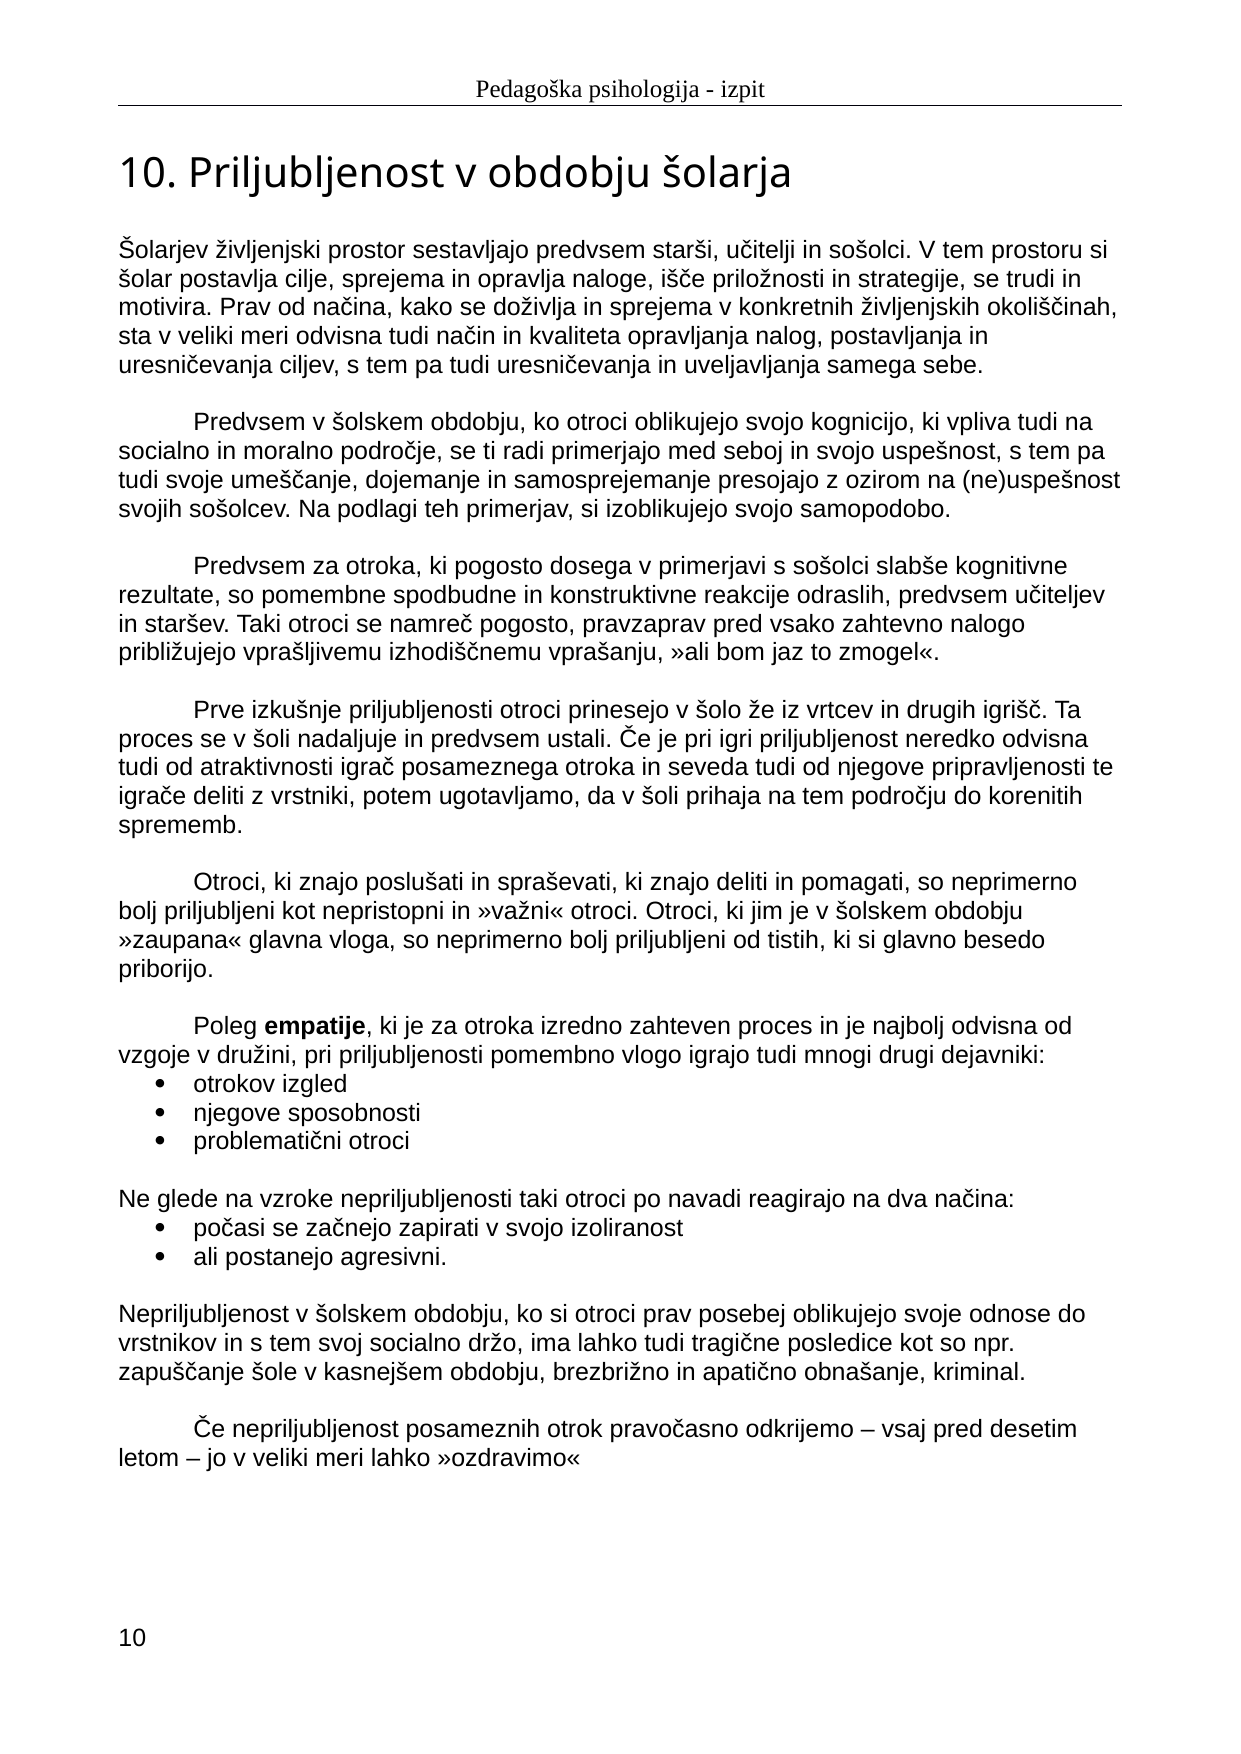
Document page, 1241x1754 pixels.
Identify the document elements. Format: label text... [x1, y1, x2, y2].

text Poleg empatije, ki je za otroka izredno zahteven proces in je najbolj odvisna od vzgoje v družini, pri priljubljenosti pomembno vlogo igrajo tudi mnogi drugi dejavniki: [118, 1011, 1122, 1069]
list njegove sposobnosti [156, 1097, 1122, 1126]
text Prve izkušnje priljubljenosti otroci prinesejo v šolo že iz vrtcev in drugih igrišč. Ta proces se v šoli nadaljuje in predvsem ustali. Če je pri igri priljubljenost neredko odvisna tudi od atraktivnosti igrač posameznega otroka in seveda tudi od njegove pripravljenosti te igrače deliti z vrstniki, potem ugotavljamo, da v šoli prihaja na tem področju do korenitih sprememb. [118, 695, 1122, 839]
text Če nepriljubljenost posameznih otrok pravočasno odkrijemo – vsaj pred desetim letom – jo v veliki meri lahko »ozdravimo« [118, 1414, 1122, 1472]
list problematični otroci [156, 1126, 1122, 1155]
text Šolarjev življenjski prostor sestavljajo predvsem starši, učitelji in sošolci. V tem prostoru si šolar postavlja cilje, sprejema in opravlja naloge, išče priložnosti in strategije, se trudi in motivira. Prav od načina, kako se doživlja in sprejema v konkretnih življenjskih okoliščinah, sta v veliki meri odvisna tudi način in kvaliteta opravljanja nalog, postavljanja in uresničevanja ciljev, s tem pa tudi uresničevanja in uveljavljanja samega sebe. [118, 235, 1122, 379]
text Predvsem za otroka, ki pogosto dosega v primerjavi s sošolci slabše kognitivne rezultate, so pomembne spodbudne in konstruktivne reakcije odraslih, predvsem učiteljev in staršev. Taki otroci se namreč pogosto, pravzaprav pred vsako zahtevno nalogo približujejo vprašljivemu izhodiščnemu vprašanju, »ali bom jaz to zmogel«. [118, 551, 1122, 666]
text Ne glede na vzroke nepriljubljenosti taki otroci po navadi reagirajo na dva načina: [118, 1184, 1122, 1213]
list počasi se začnejo zapirati v svojo izoliranost [156, 1213, 1122, 1242]
subtitle 10. Priljubljenost v obdobju šolarja [118, 143, 1122, 200]
list otrokov izgled [156, 1069, 1122, 1097]
list ali postanejo agresivni. [156, 1242, 1122, 1270]
text Nepriljubljenost v šolskem obdobju, ko si otroci prav posebej oblikujejo svoje odnose do vrstnikov in s tem svoj socialno držo, ima lahko tudi tragične posledice kot so npr. zapuščanje šole v kasnejšem obdobju, brezbrižno in apatično obnašanje, kriminal. [118, 1299, 1122, 1385]
text Otroci, ki znajo poslušati in spraševati, ki znajo deliti in pomagati, so neprimerno bolj priljubljeni kot nepristopni in »važni« otroci. Otroci, ki jim je v šolskem obdobju »zaupana« glavna vloga, so neprimerno bolj priljubljeni od tistih, ki si glavno besedo priborijo. [118, 867, 1122, 982]
text Predvsem v šolskem obdobju, ko otroci oblikujejo svojo kognicijo, ki vpliva tudi na socialno in moralno področje, se ti radi primerjajo med seboj in svojo uspešnost, s tem pa tudi svoje umeščanje, dojemanje in samosprejemanje presojajo z ozirom na (ne)uspešnost svojih sošolcev. Na podlagi teh primerjav, si izoblikujejo svojo samopodobo. [118, 407, 1122, 522]
